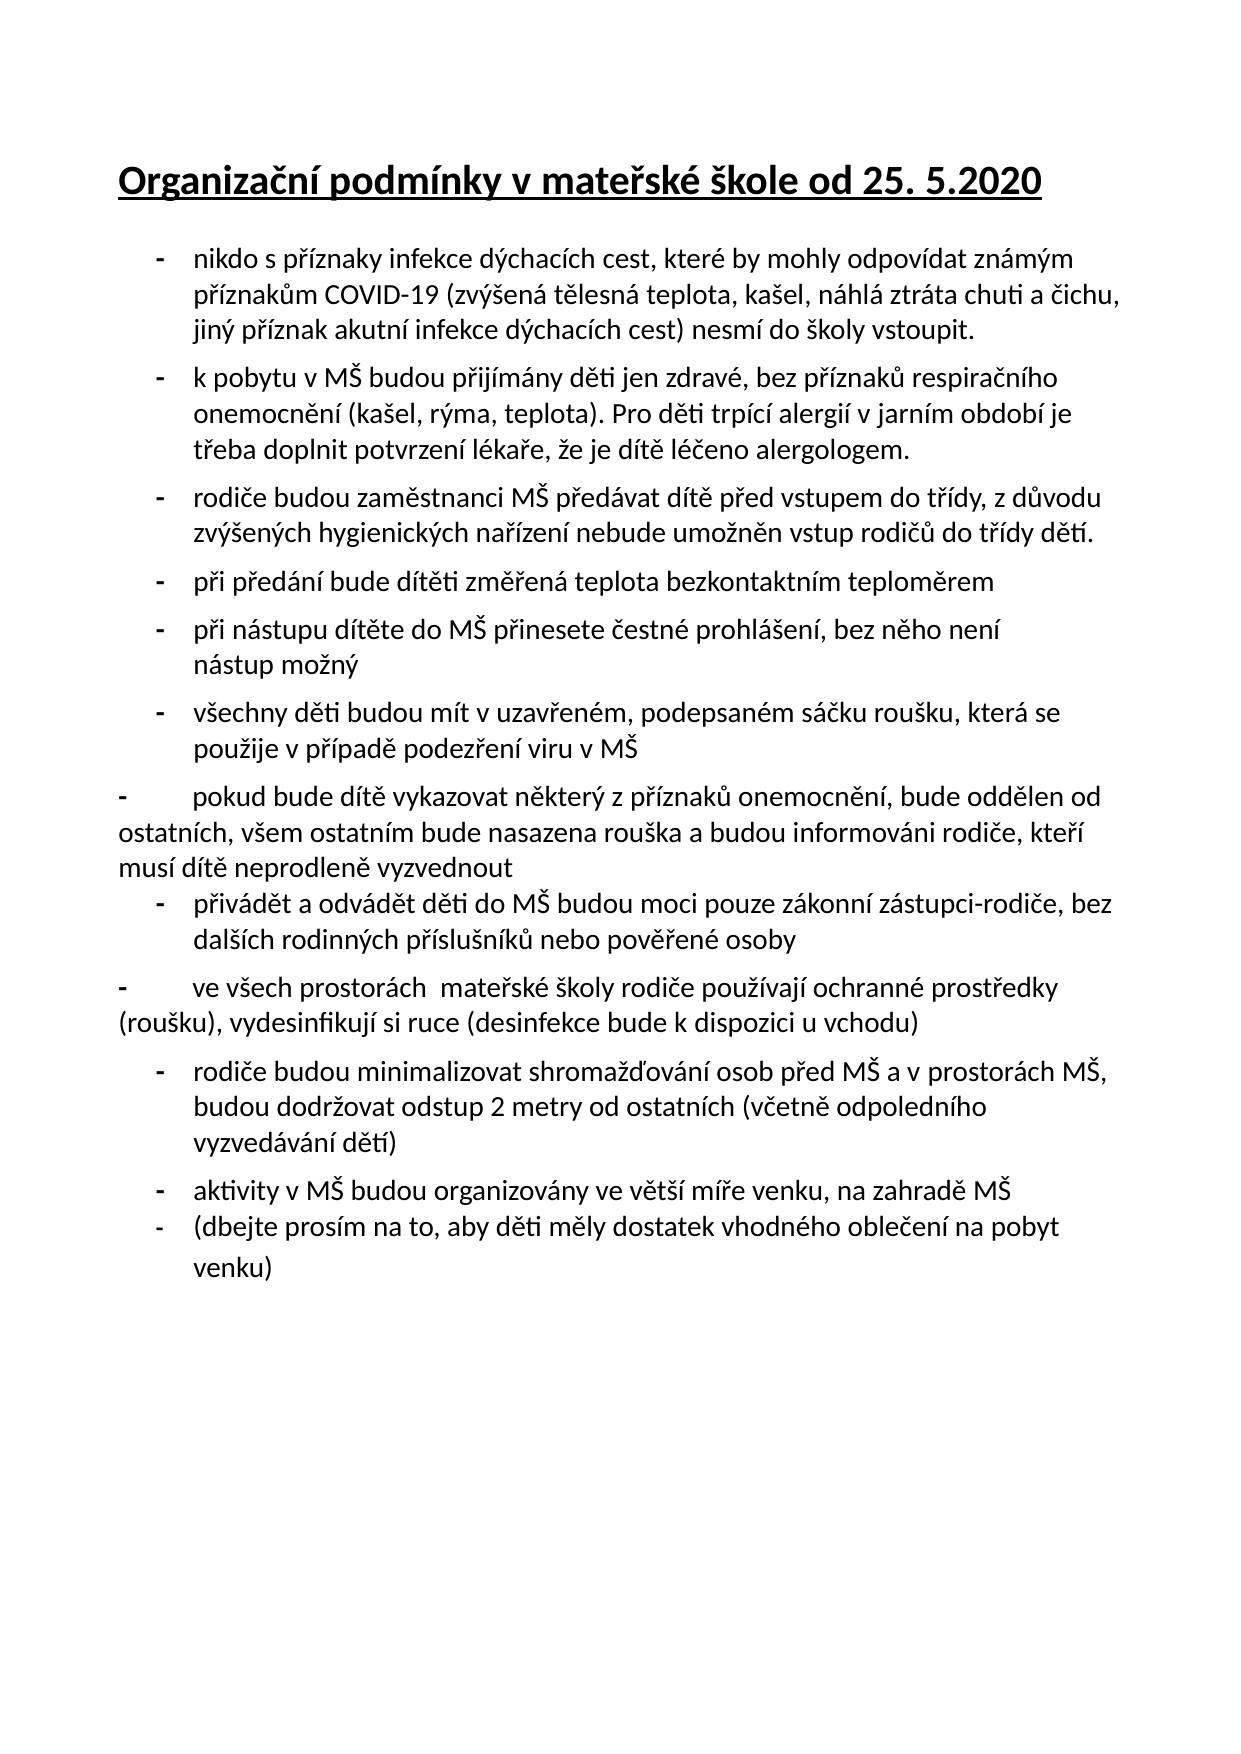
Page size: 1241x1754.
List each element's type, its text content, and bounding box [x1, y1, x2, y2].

list nikdo s příznaky infekce dýchacích cest, které by mohly odpovídat známým příznakům COVID-19 (zvýšená tělesná teplota, kašel, náhlá ztráta chuti a čichu, jiný příznak akutní infekce dýchacích cest) nesmí do školy vstoupit. [156, 240, 1122, 347]
list všechny děti budou mít v uzavřeném, podepsaném sáčku roušku, která se použije v případě podezření viru v MŠ [156, 694, 1122, 766]
list (dbejte prosím na to, aby děti měly dostatek vhodného oblečení na pobyt venku) [156, 1208, 1122, 1284]
list rodiče budou zaměstnanci MŠ předávat dítě před vstupem do třídy, z důvodu zvýšených hygienických nařízení nebude umožněn vstup rodičů do třídy dětí. [156, 479, 1122, 550]
list pokud bude dítě vykazovat některý z příznaků onemocnění, bude oddělen od ostatních, všem ostatním bude nasazena rouška a budou informováni rodiče, kteří musí dítě neprodleně vyzvednout [118, 778, 1116, 885]
list aktivity v MŠ budou organizovány ve větší míře venku, na zahradě MŠ [156, 1172, 1122, 1208]
list ve všech prostorách mateřské školy rodiče používají ochranné prostředky (roušku), vydesinfikují si ruce (desinfekce bude k dispozici u vchodu) [118, 969, 1116, 1040]
list při předání bude dítěti změřená teplota bezkontaktním teploměrem [156, 563, 1122, 598]
list k pobytu v MŠ budou přijímány děti jen zdravé, bez příznaků respiračního onemocnění (kašel, rýma, teplota). Pro děti trpící alergií v jarním období je třeba doplnit potvrzení lékaře, že je dítě léčeno alergologem. [156, 359, 1122, 466]
text Organizační podmínky v mateřské škole od 25. 5.2020 [118, 154, 1122, 204]
list rodiče budou minimalizovat shromažďování osob před MŠ a v prostorách MŠ, budou dodržovat odstup 2 metry od ostatních (včetně odpoledního vyzvedávání dětí) [156, 1053, 1122, 1159]
list při nástupu dítěte do MŠ přinesete čestné prohlášení, bez něho není nástup možný [156, 611, 1122, 682]
list přivádět a odvádět děti do MŠ budou moci pouze zákonní zástupci-rodiče, bez dalších rodinných příslušníků nebo pověřené osoby [156, 885, 1122, 956]
